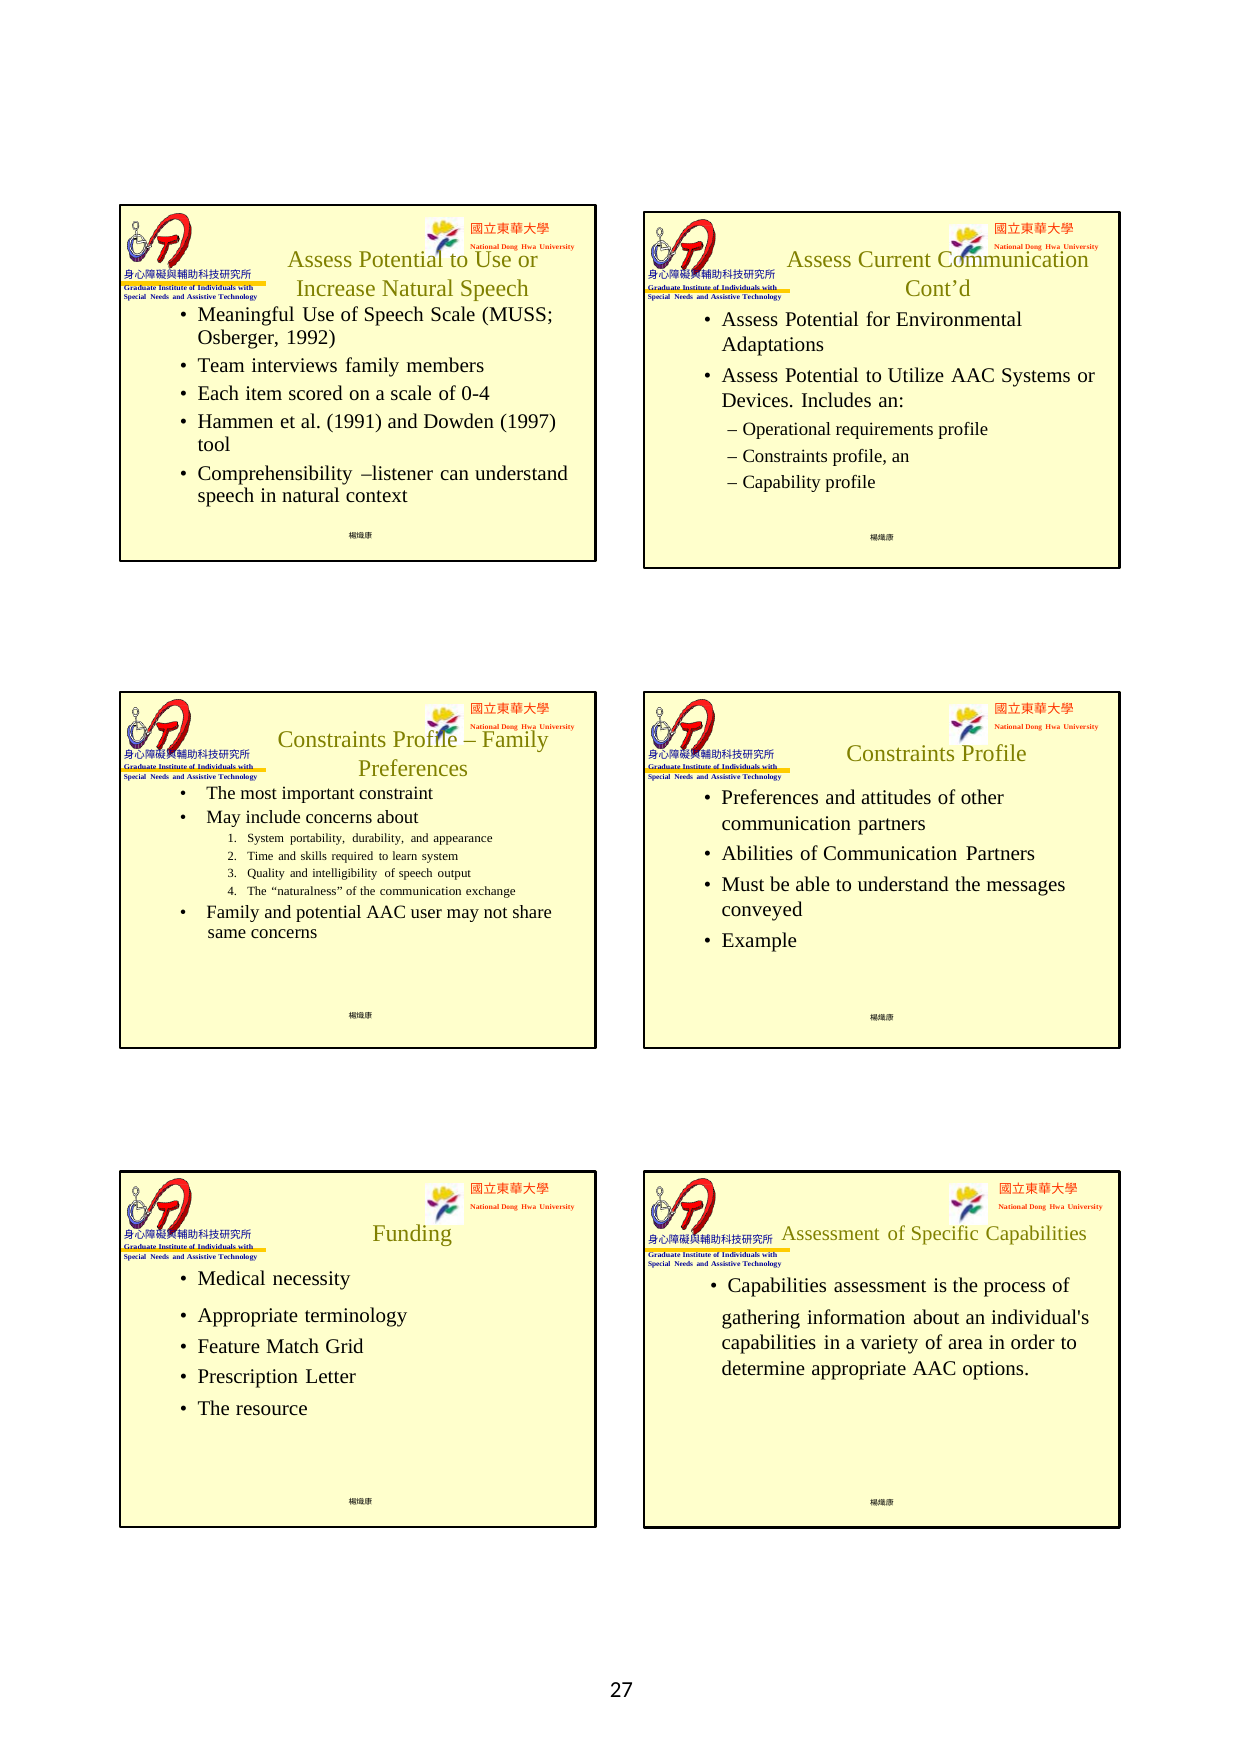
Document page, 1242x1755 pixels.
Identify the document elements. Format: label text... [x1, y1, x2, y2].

text 楊熾康 [112, 1007, 119, 1019]
text 楊熾康 [112, 527, 119, 540]
text 楊熾康 [112, 1496, 119, 1506]
